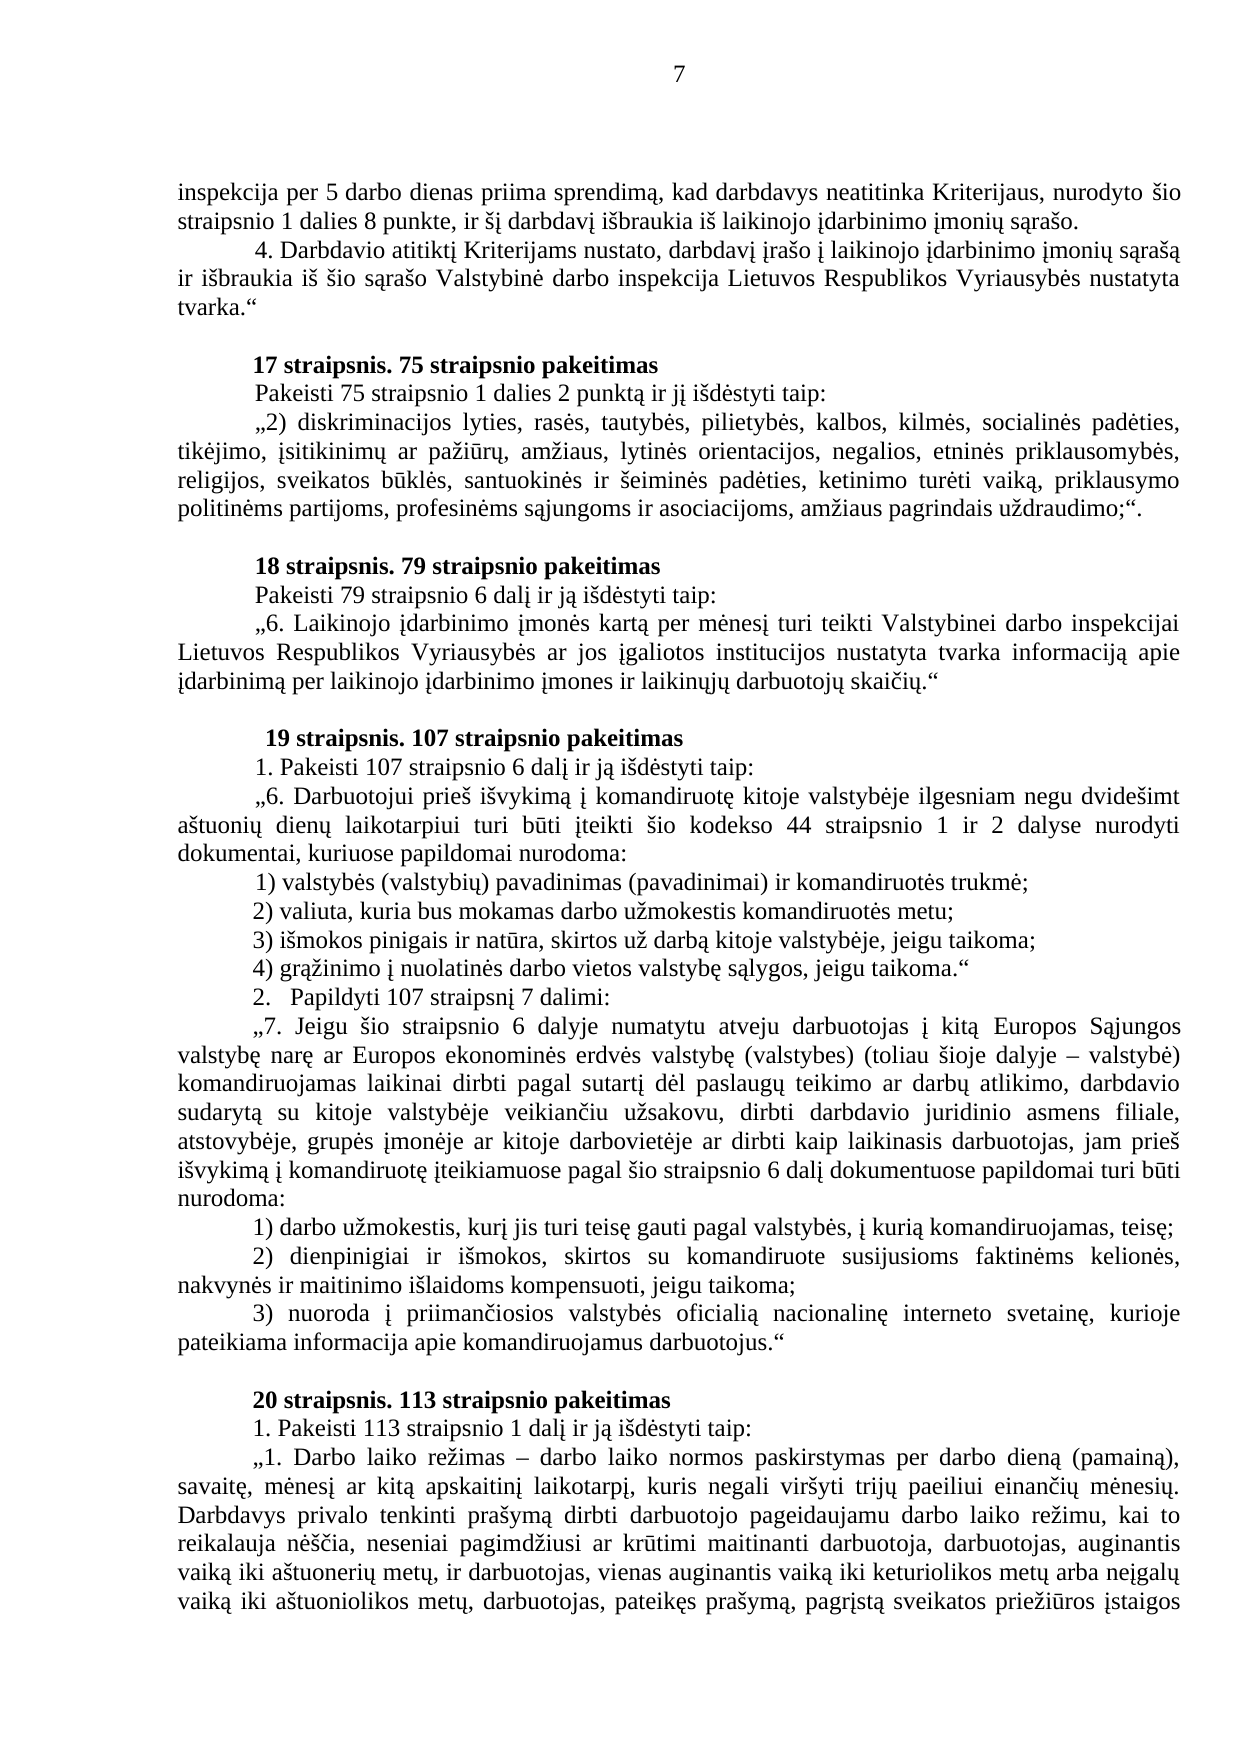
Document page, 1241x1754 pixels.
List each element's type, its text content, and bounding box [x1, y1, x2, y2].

text Pakeisti 75 straipsnio 1 dalies 2 punktą ir jį išdėstyti taip: [254, 378, 1181, 407]
text 3) nuoroda į priimančiosios valstybės oficialią nacionalinę interneto svetainę, kurioje pateikiama informacija apie komandiruojamus darbuotojus.“ [177, 1298, 1181, 1356]
text Pakeisti 79 straipsnio 6 dalį ir ją išdėstyti taip: [254, 580, 1181, 608]
text 18 straipsnis. 79 straipsnio pakeitimas [254, 551, 1181, 580]
text 1. Pakeisti 113 straipsnio 1 dalį ir ją išdėstyti taip: [252, 1413, 1181, 1442]
text 2. Papildyti 107 straipsnį 7 dalimi: [252, 982, 1181, 1011]
text „7. Jeigu šio straipsnio 6 dalyje numatytu atveju darbuotojas į kitą Europos Sąjungos valstybę narę ar Europos ekonominės erdvės valstybę (valstybes) (toliau šioje dalyje – valstybė) komandiruojamas laikinai dirbti pagal sutartį dėl paslaugų teikimo ar darbų atlikimo, darbdavio sudarytą su kitoje valstybėje veikiančiu užsakovu, dirbti darbdavio juridinio asmens filiale, atstovybėje, grupės įmonėje ar kitoje darbovietėje ar dirbti kaip laikinasis darbuotojas, jam prieš išvykimą į komandiruotę įteikiamuose pagal šio straipsnio 6 dalį dokumentuose papildomai turi būti nurodoma: [177, 1011, 1181, 1212]
text „1. Darbo laiko režimas – darbo laiko normos paskirstymas per darbo dieną (pamainą), savaitę, mėnesį ar kitą apskaitinį laikotarpį, kuris negali viršyti trijų paeiliui einančių mėnesių. Darbdavys privalo tenkinti prašymą dirbti darbuotojo pageidaujamu darbo laiko režimu, kai to reikalauja nėščia, neseniai pagimdžiusi ar krūtimi maitinanti darbuotoja, darbuotojas, auginantis vaiką iki aštuonerių metų, ir darbuotojas, vienas auginantis vaiką iki keturiolikos metų arba neįgalų vaiką iki aštuoniolikos metų, darbuotojas, pateikęs prašymą, pagrįstą sveikatos priežiūros įstaigos [177, 1442, 1181, 1615]
text „6. Laikinojo įdarbinimo įmonės kartą per mėnesį turi teikti Valstybinei darbo inspekcijai Lietuvos Respublikos Vyriausybės ar jos įgaliotos institucijos nustatyta tvarka informaciją apie įdarbinimą per laikinojo įdarbinimo įmones ir laikinųjų darbuotojų skaičių.“ [177, 608, 1181, 695]
text 20 straipsnis. 113 straipsnio pakeitimas [177, 1385, 1181, 1413]
text 1. Pakeisti 107 straipsnio 6 dalį ir ją išdėstyti taip: [254, 752, 1181, 781]
text 4. Darbdavio atitiktį Kriterijams nustato, darbdavį įrašo į laikinojo įdarbinimo įmonių sąrašą ir išbraukia iš šio sąrašo Valstybinė darbo inspekcija Lietuvos Respublikos Vyriausybės nustatyta tvarka.“ [177, 235, 1181, 321]
text 2) dienpinigiai ir išmokos, skirtos su komandiruote susijusioms faktinėms kelionės, nakvynės ir maitinimo išlaidoms kompensuoti, jeigu taikoma; [177, 1241, 1181, 1298]
text 3) išmokos pinigais ir natūra, skirtos už darbą kitoje valstybėje, jeigu taikoma; [177, 925, 1181, 953]
text 1) darbo užmokestis, kurį jis turi teisę gauti pagal valstybės, į kurią komandiruojamas, teisę; [177, 1212, 1181, 1241]
text 19 straipsnis. 107 straipsnio pakeitimas [265, 723, 1181, 752]
text „2) diskriminacijos lyties, rasės, tautybės, pilietybės, kalbos, kilmės, socialinės padėties, tikėjimo, įsitikinimų ar pažiūrų, amžiaus, lytinės orientacijos, negalios, etninės priklausomybės, religijos, sveikatos būklės, santuokinės ir šeiminės padėties, ketinimo turėti vaiką, priklausymo politinėms partijoms, profesinėms sąjungoms ir asociacijoms, amžiaus pagrindais uždraudimo;“. [177, 407, 1181, 522]
text inspekcija per 5 darbo dienas priima sprendimą, kad darbdavys neatitinka Kriterijaus, nurodyto šio straipsnio 1 dalies 8 punkte, ir šį darbdavį išbraukia iš laikinojo įdarbinimo įmonių sąrašo. [177, 177, 1181, 235]
text 4) grąžinimo į nuolatinės darbo vietos valstybę sąlygos, jeigu taikoma.“ [177, 953, 1181, 982]
text „6. Darbuotojui prieš išvykimą į komandiruotę kitoje valstybėje ilgesniam negu dvidešimt aštuonių dienų laikotarpiui turi būti įteikti šio kodekso 44 straipsnio 1 ir 2 dalyse nurodyti dokumentai, kuriuose papildomai nurodoma: [177, 781, 1181, 867]
text 1) valstybės (valstybių) pavadinimas (pavadinimai) ir komandiruotės trukmė; [177, 867, 1181, 896]
text 17 straipsnis. 75 straipsnio pakeitimas [177, 350, 1181, 378]
text 2) valiuta, kuria bus mokamas darbo užmokestis komandiruotės metu; [177, 896, 1181, 925]
